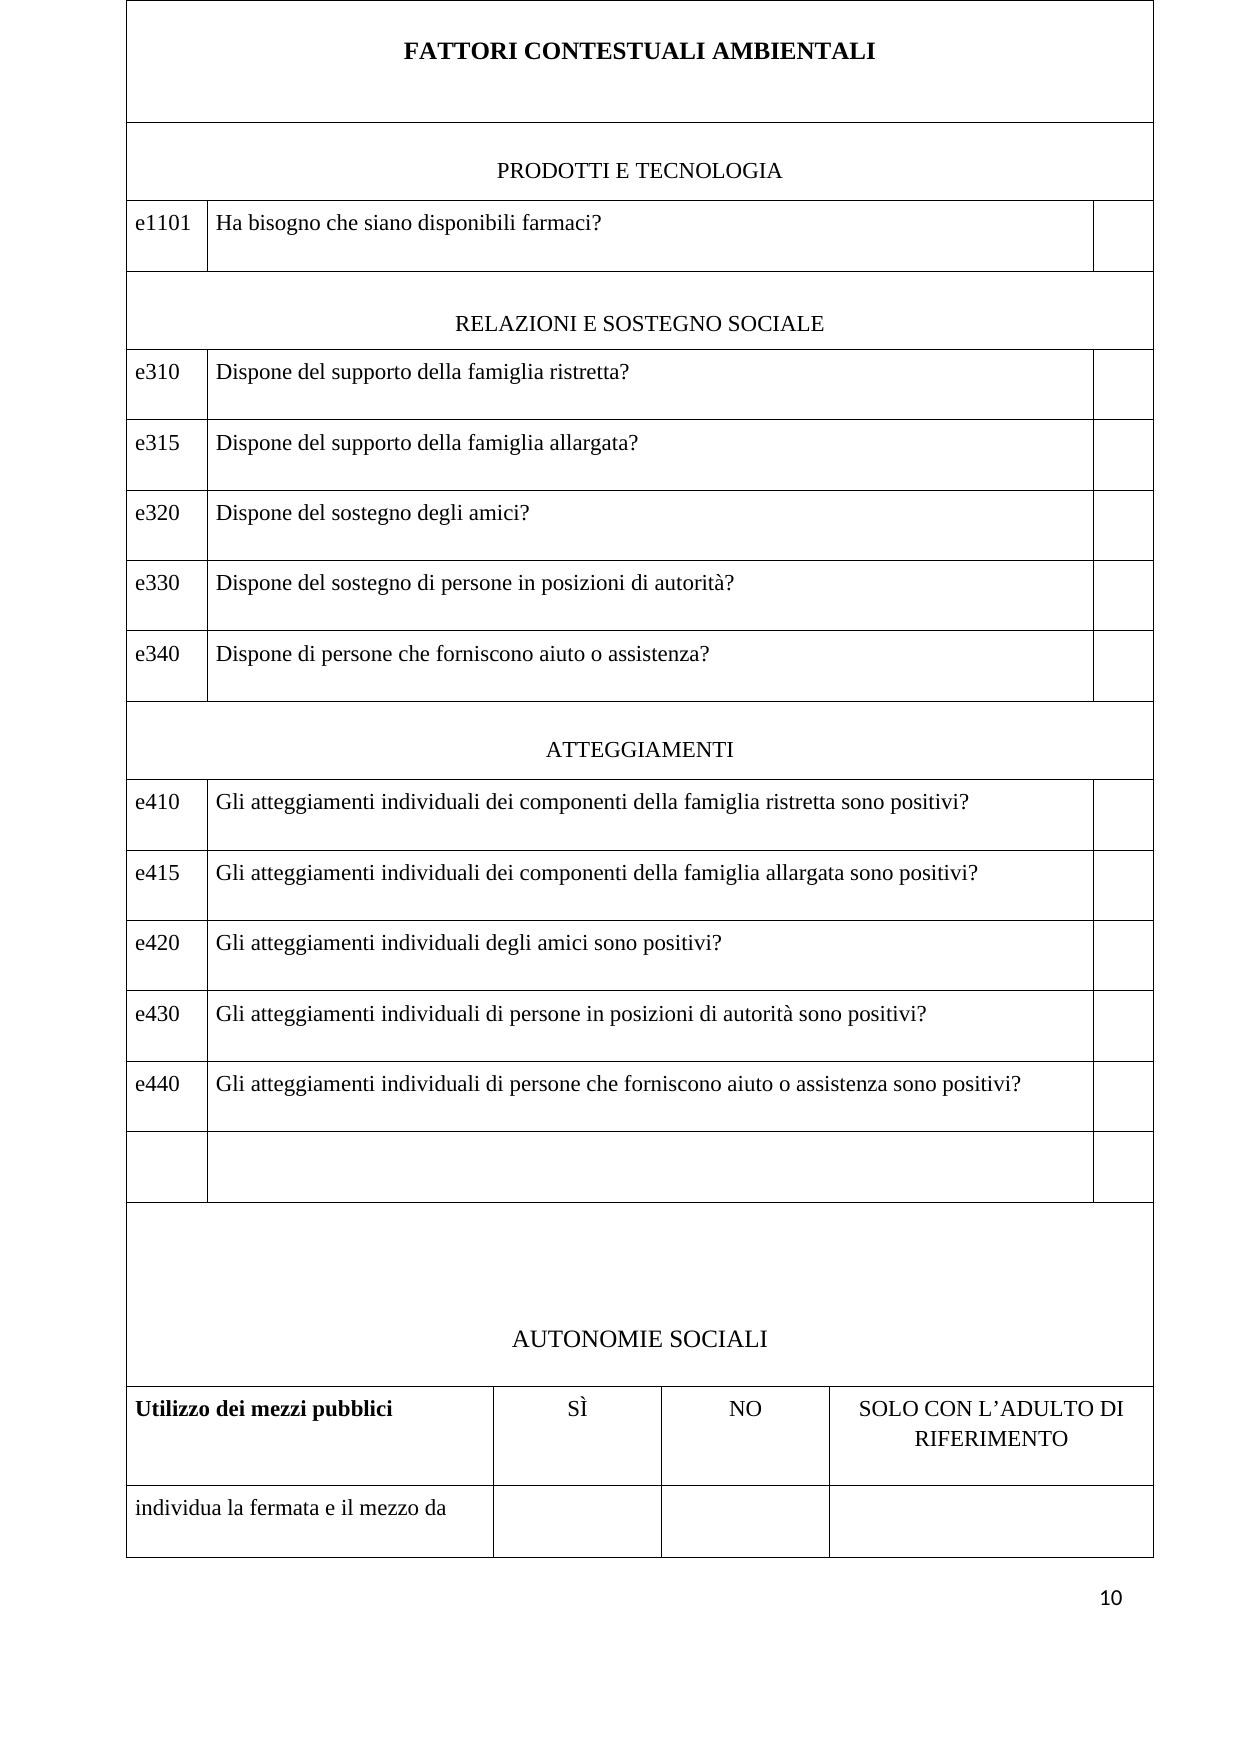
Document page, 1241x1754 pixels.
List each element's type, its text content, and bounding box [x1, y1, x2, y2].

table_cell [494, 1486, 661, 1557]
table_cell AUTONOMIE SOCIALI [127, 1203, 1153, 1386]
table_header FATTORI CONTESTUALI AMBIENTALI [127, 1, 1153, 122]
table_cell e430 [127, 991, 207, 1061]
table_cell RELAZIONI E SOSTEGNO SOCIALE [127, 272, 1153, 349]
table_cell [1094, 1132, 1153, 1202]
table_cell SÌ [494, 1387, 661, 1485]
table_cell [1094, 420, 1153, 489]
table_cell [1094, 991, 1153, 1061]
table_cell [1094, 350, 1153, 419]
table_cell e340 [127, 631, 207, 701]
table_cell Dispone del supporto della famiglia ristretta? [208, 350, 1093, 419]
table_cell Dispone di persone che forniscono aiuto o assistenza? [208, 631, 1093, 701]
table_cell [830, 1486, 1153, 1557]
table_cell Dispone del sostegno di persone in posizioni di autorità? [208, 561, 1093, 630]
table_cell e410 [127, 780, 207, 849]
table_cell [1094, 631, 1153, 701]
table_cell [662, 1486, 829, 1557]
table_cell individua la fermata e il mezzo da [127, 1486, 493, 1557]
table_cell Gli atteggiamenti individuali degli amici sono positivi? [208, 921, 1093, 990]
table_cell [1094, 921, 1153, 990]
table_cell Ha bisogno che siano disponibili farmaci? [208, 201, 1093, 271]
table_cell [1094, 1062, 1153, 1131]
table_cell Utilizzo dei mezzi pubblici [127, 1387, 493, 1485]
table_cell Gli atteggiamenti individuali dei componenti della famiglia ristretta sono positivi? [208, 780, 1093, 849]
table_cell e440 [127, 1062, 207, 1131]
table_cell Gli atteggiamenti individuali dei componenti della famiglia allargata sono positivi? [208, 851, 1093, 920]
table_cell e420 [127, 921, 207, 990]
table_cell SOLO CON L’ADULTO DI RIFERIMENTO [830, 1387, 1153, 1485]
table_cell ATTEGGIAMENTI [127, 702, 1153, 779]
table_cell e310 [127, 350, 207, 419]
table_cell [208, 1132, 1093, 1202]
table_cell Gli atteggiamenti individuali di persone in posizioni di autorità sono positivi? [208, 991, 1093, 1061]
table_cell Dispone del sostegno degli amici? [208, 491, 1093, 560]
table_cell e320 [127, 491, 207, 560]
table_cell [1094, 201, 1153, 271]
table_cell Gli atteggiamenti individuali di persone che forniscono aiuto o assistenza sono positivi? [208, 1062, 1093, 1131]
table_cell PRODOTTI E TECNOLOGIA [127, 123, 1153, 200]
table_cell [1094, 780, 1153, 849]
table_cell [1094, 561, 1153, 630]
table_cell e330 [127, 561, 207, 630]
table_cell e1101 [127, 201, 207, 271]
table_cell e315 [127, 420, 207, 489]
table_cell Dispone del supporto della famiglia allargata? [208, 420, 1093, 489]
table_cell e415 [127, 851, 207, 920]
table_cell [127, 1132, 207, 1202]
table_cell [1094, 851, 1153, 920]
table_cell NO [662, 1387, 829, 1485]
table_cell [1094, 491, 1153, 560]
